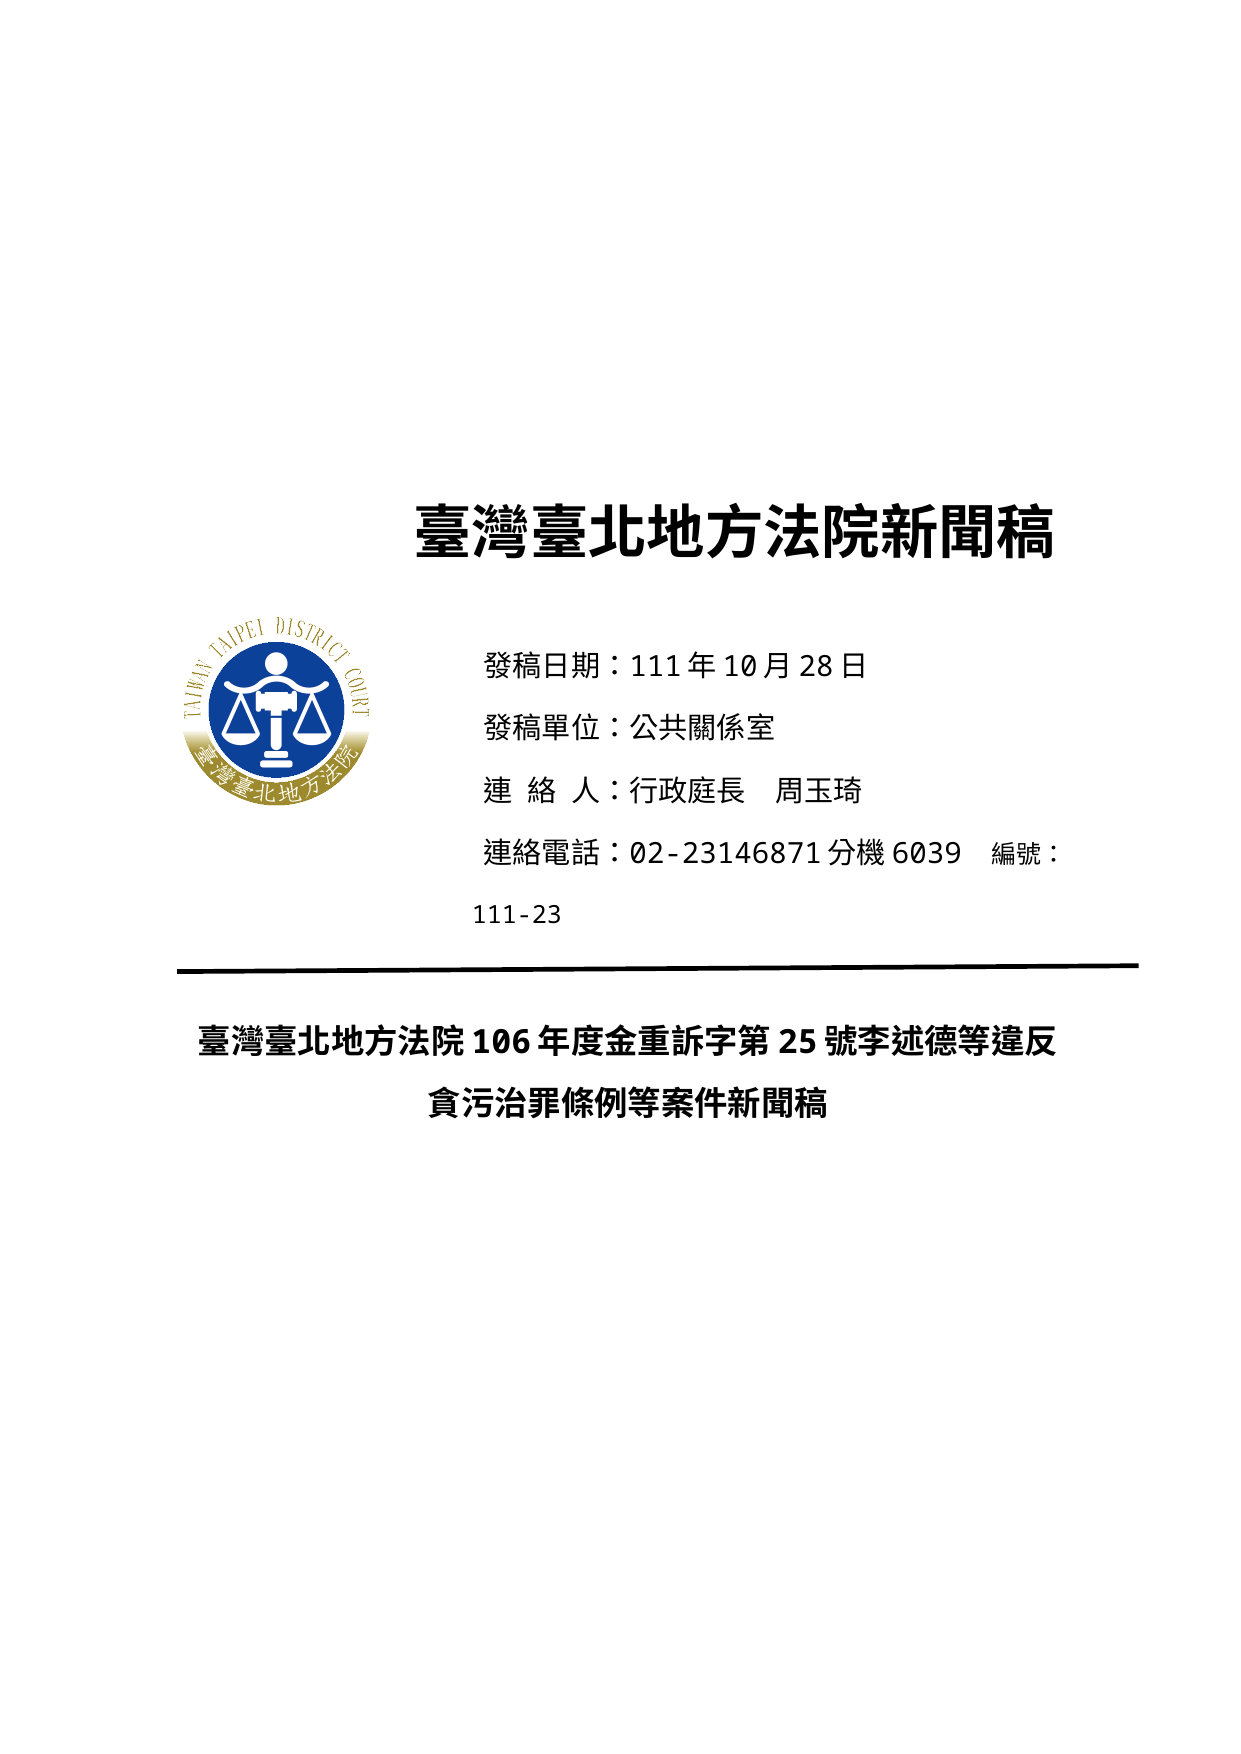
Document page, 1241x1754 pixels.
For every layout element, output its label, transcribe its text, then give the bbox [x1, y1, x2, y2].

table_header 臺灣臺北地方法院新聞稿 發稿日期：111年10月28日 發稿單位：公共關係室 連 絡 人：行政庭長 周玉琦 連絡電話：02-23146871分機6039 編號：111-23 [410, 455, 1120, 934]
text 貪污治罪條例等案件新聞稿 [192, 1059, 1063, 1122]
text 臺灣臺北地方法院106年度金重訴字第25號李述德等違反 [192, 997, 1063, 1059]
table_header [161, 455, 410, 934]
